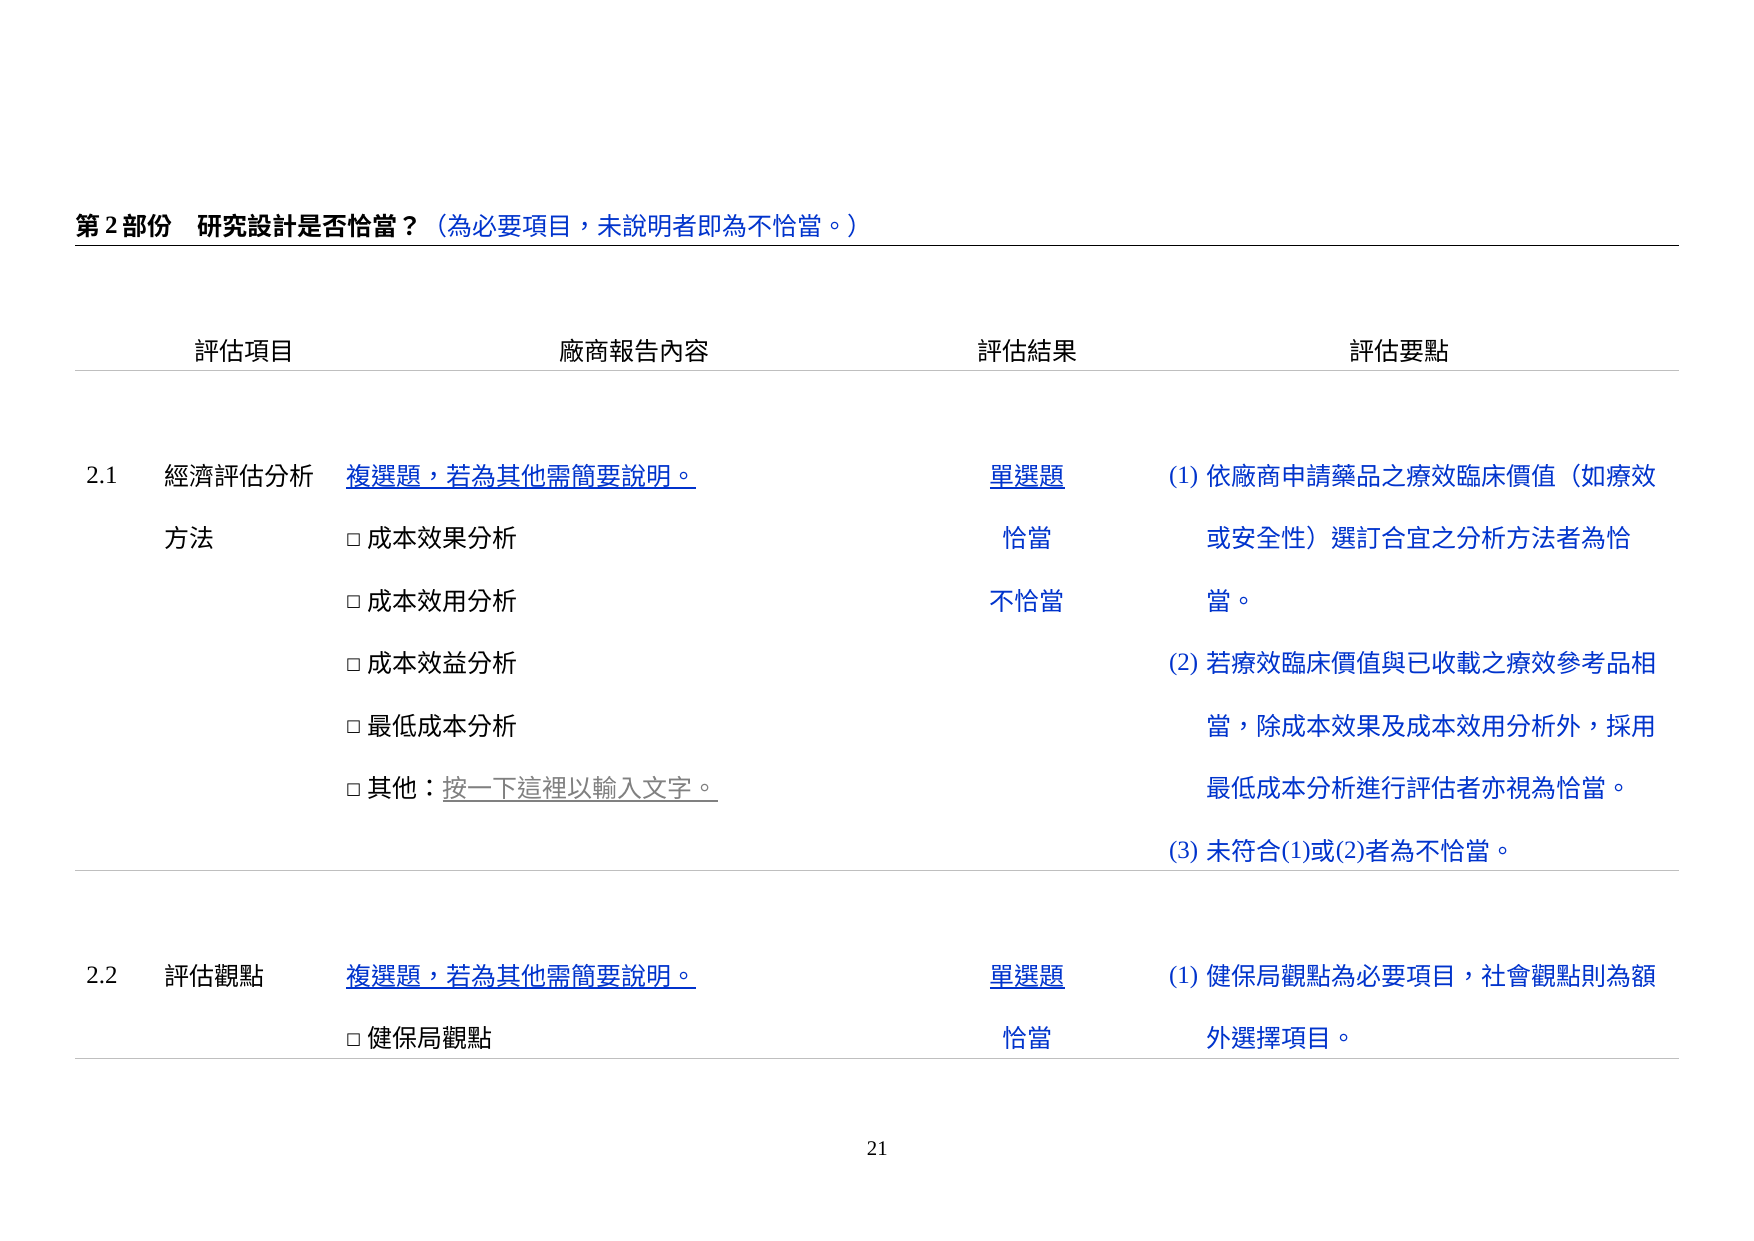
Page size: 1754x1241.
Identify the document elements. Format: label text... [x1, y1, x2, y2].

table_header [75, 246, 153, 370]
table_cell 複選題，若為其他需簡要說明。 ☐ 健保局觀點 [335, 871, 934, 1058]
table_header 評估項目 [153, 246, 334, 370]
table_cell 2.2 [75, 871, 153, 1058]
table_cell 經濟評估分析方法 [153, 371, 334, 870]
table_cell 單選題 恰當 不恰當 [934, 371, 1120, 870]
table_cell 複選題，若為其他需簡要說明。 ☐ 成本效果分析 ☐ 成本效用分析 ☐ 成本效益分析 ☐ 最低成本分析 ☐ 其他：按一下這裡以輸入文字。 [335, 371, 934, 870]
table_header 評估結果 [934, 246, 1120, 370]
text 第2部份 研究設計是否恰當？（為必要項目，未說明者即為不恰當。） [75, 183, 1679, 245]
table_cell 評估觀點 [153, 871, 334, 1058]
table_cell 單選題 恰當 [934, 871, 1120, 1058]
table_cell 依廠商申請藥品之療效臨床價值（如療效或安全性）選訂合宜之分析方法者為恰當。 若療效臨床價值與已收載之療效參考品相當，除成本效果及成本效用分析外，採用最低成本分析進行評估者亦視為恰當。 未符合(1)或(2)者為不恰當。 [1120, 371, 1679, 870]
table_header 廠商報告內容 [335, 246, 934, 370]
table_cell 健保局觀點為必要項目，社會觀點則為額外選擇項目。 將健保局觀點納入分析者為恰當，否則為不恰當。 [1120, 871, 1679, 1058]
table_header 評估要點 [1120, 246, 1679, 370]
table_cell 2.1 [75, 371, 153, 870]
